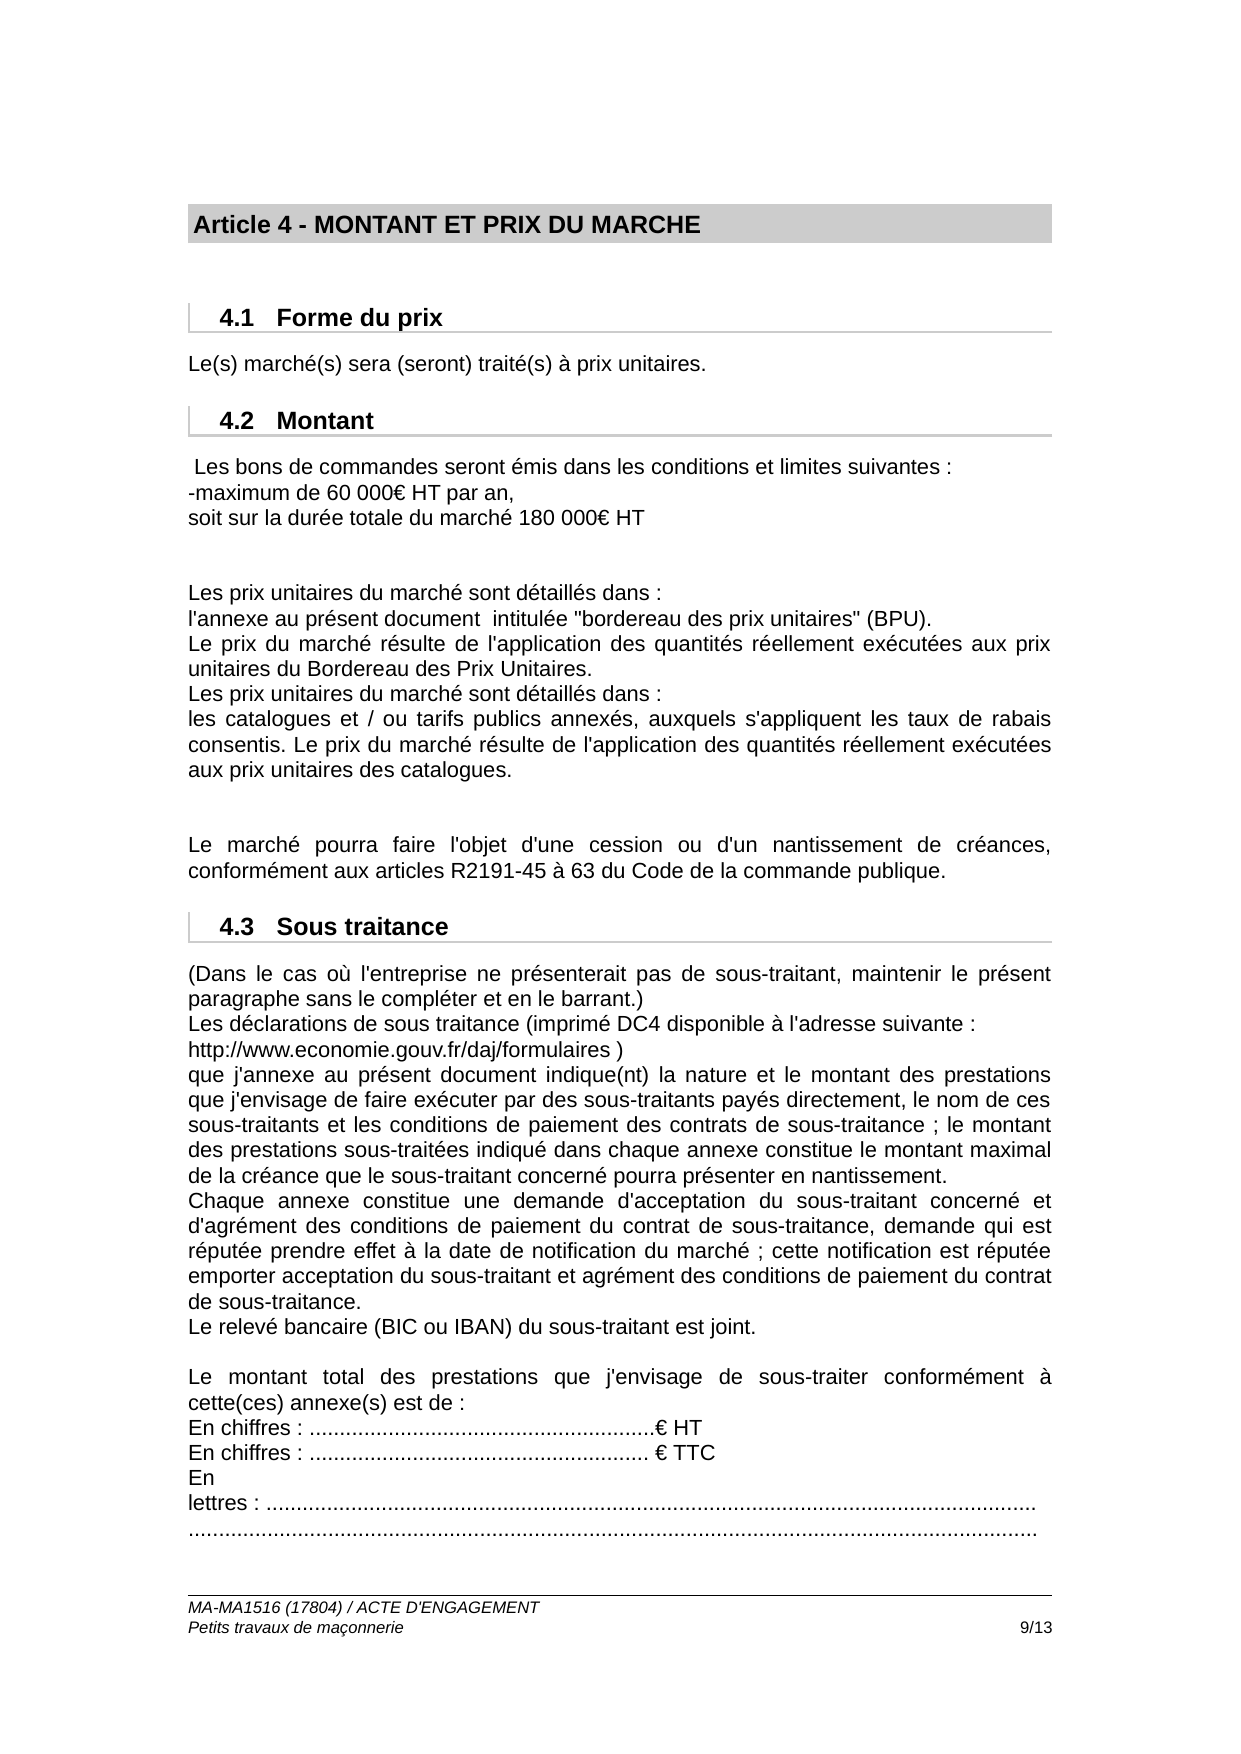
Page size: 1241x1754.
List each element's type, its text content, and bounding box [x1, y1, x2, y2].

subtitle Forme du prix [188, 302, 1052, 331]
text Le montant total des prestations que j'envisage de sous-traiter conformément à cette(ces) annexe(s) est de : [188, 1364, 1052, 1414]
text En chiffres : .........................................................€ HT [188, 1414, 1052, 1440]
text les catalogues et / ou tarifs publics annexés, auxquels s'appliquent les taux de rabais consentis. Le prix du marché résulte de l'application des quantités réellement exécutées aux prix unitaires des catalogues. [188, 706, 1052, 782]
text Le marché pourra faire l'objet d'une cession ou d'un nantissement de créances, conformément aux articles R2191-45 à 63 du Code de la commande publique. [188, 832, 1052, 883]
text que j'annexe au présent document indique(nt) la nature et le montant des prestations que j'envisage de faire exécuter par des sous-traitants payés directement, le nom de ces sous-traitants et les conditions de paiement des contrats de sous-traitance ; le montant des prestations sous-traitées indiqué dans chaque annexe constitue le montant maximal de la créance que le sous-traitant concerné pourra présenter en nantissement. [188, 1062, 1052, 1188]
text En lettres : ............................................................................................................................... [188, 1465, 1052, 1515]
text ............................................................................................................................................ [188, 1515, 1052, 1541]
text -maximum de 60 000€ HT par an, [188, 479, 1052, 505]
text Le relevé bancaire (BIC ou IBAN) du sous-traitant est joint. [188, 1314, 1052, 1339]
text l'annexe au présent document intitulée "bordereau des prix unitaires" (BPU). [188, 606, 1052, 631]
text Le(s) marché(s) sera (seront) traité(s) à prix unitaires. [188, 351, 1052, 376]
subtitle Montant [190, 406, 1052, 434]
text soit sur la durée totale du marché 180 000€ HT [188, 505, 1052, 530]
text En chiffres : ........................................................ € TTC [188, 1440, 1052, 1465]
text Les déclarations de sous traitance (imprimé DC4 disponible à l'adresse suivante : [188, 1011, 1052, 1036]
text Le prix du marché résulte de l'application des quantités réellement exécutées aux prix unitaires du Bordereau des Prix Unitaires. [188, 631, 1052, 681]
subtitle Sous traitance [190, 912, 1052, 941]
text Les prix unitaires du marché sont détaillés dans : [188, 681, 1052, 706]
text Les prix unitaires du marché sont détaillés dans : [188, 580, 1052, 606]
subtitle MONTANT ET PRIX DU MARCHE [190, 207, 1050, 241]
text Chaque annexe constitue une demande d'acceptation du sous-traitant concerné et d'agrément des conditions de paiement du contrat de sous-traitance, demande qui est réputée prendre effet à la date de notification du marché ; cette notification est réputée emporter acceptation du sous-traitant et agrément des conditions de paiement du contrat de sous-traitance. [188, 1188, 1052, 1314]
text (Dans le cas où l'entreprise ne présenterait pas de sous-traitant, maintenir le présent paragraphe sans le compléter et en le barrant.) [188, 961, 1052, 1011]
text http://www.economie.gouv.fr/daj/formulaires ) [188, 1036, 1052, 1062]
text Les bons de commandes seront émis dans les conditions et limites suivantes : [188, 454, 1052, 479]
